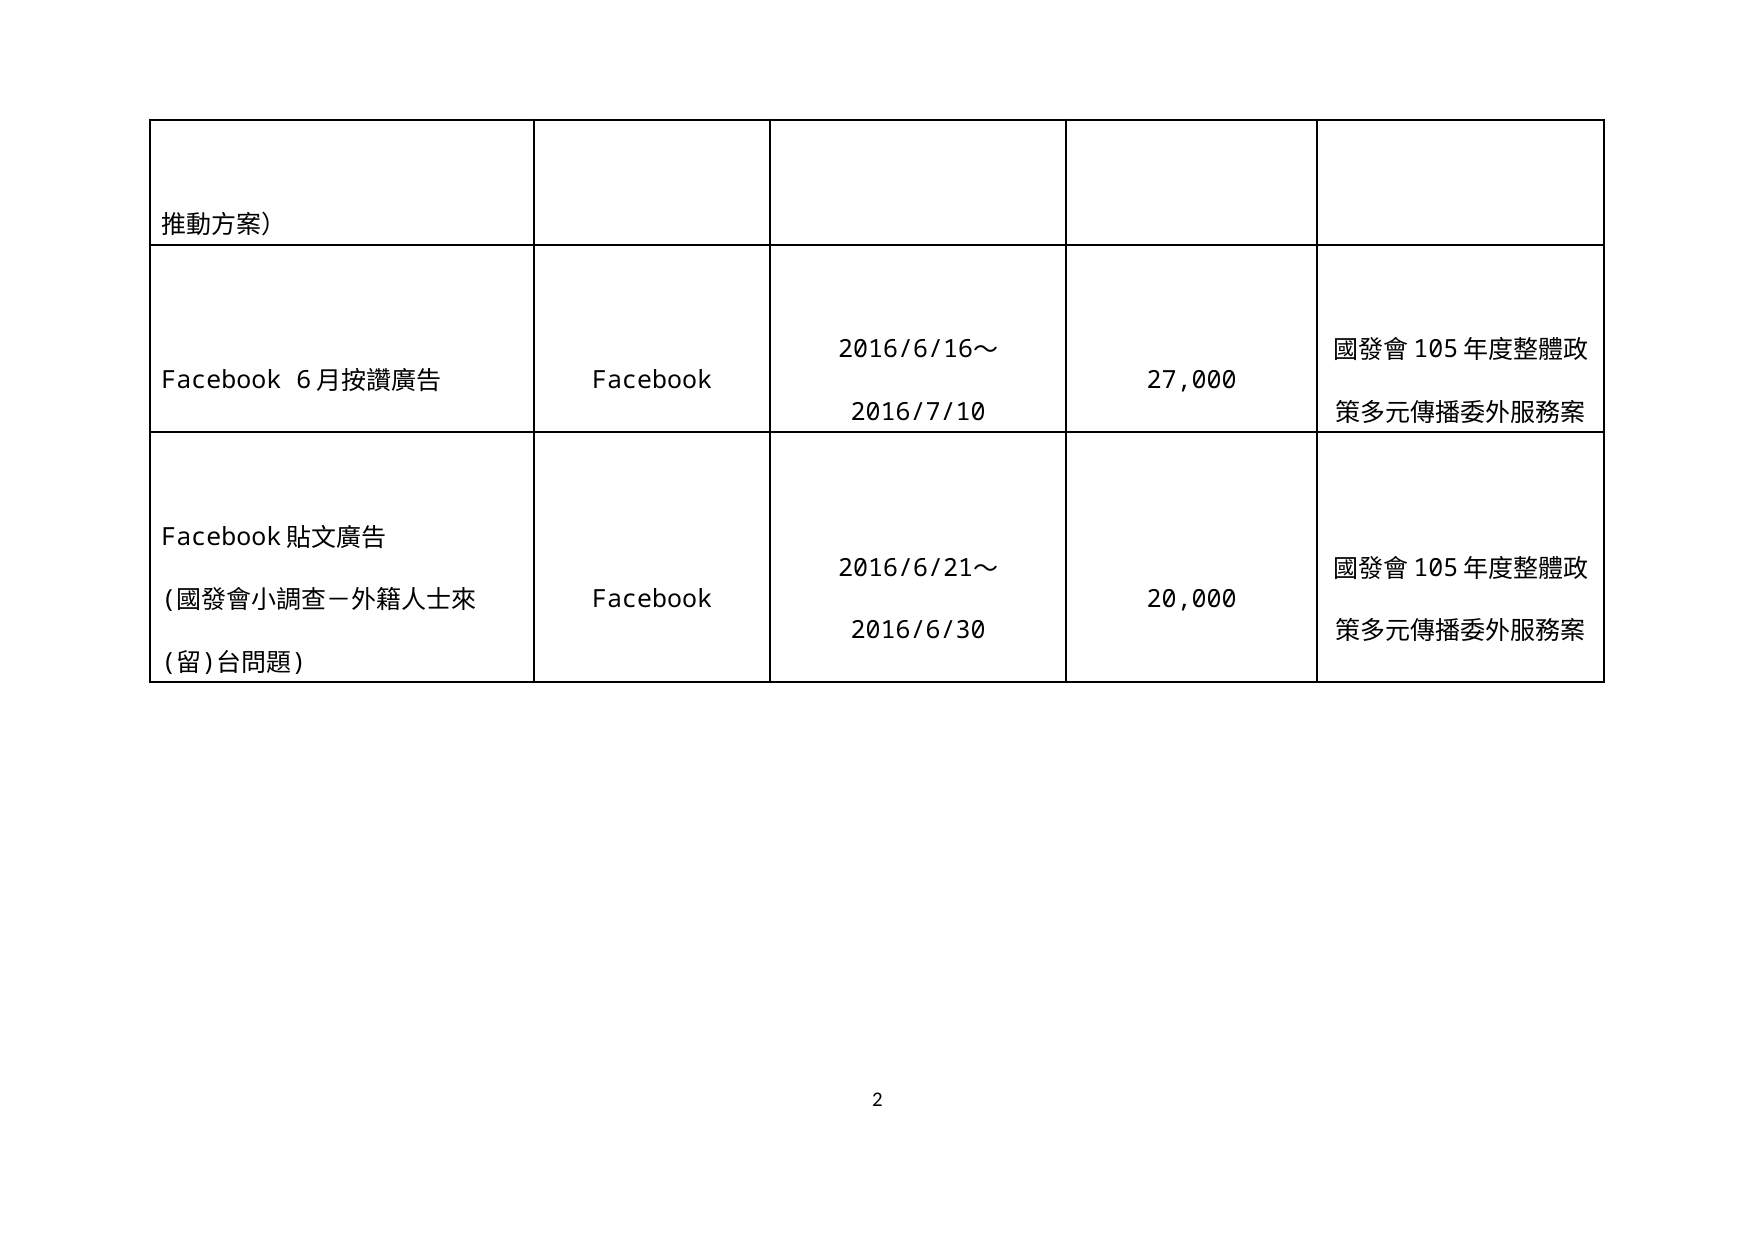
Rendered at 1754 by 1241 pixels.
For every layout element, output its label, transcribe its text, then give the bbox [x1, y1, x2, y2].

table_cell Facebook貼文廣告 (國發會小調查－外籍人士來(留)台問題) [151, 433, 533, 681]
table_cell Facebook [535, 433, 769, 681]
table_cell 國發會105年度整體政策多元傳播委外服務案 [1318, 246, 1603, 431]
table_cell 2016/6/21～2016/6/30 [771, 433, 1065, 681]
table_cell 2016/6/16～2016/7/10 [771, 246, 1065, 431]
table_cell Facebook [535, 246, 769, 431]
table_cell 推動方案） [151, 121, 533, 243]
table_cell 20,000 [1067, 433, 1316, 681]
table_cell 27,000 [1067, 246, 1316, 431]
table_cell 國發會105年度整體政策多元傳播委外服務案 [1318, 433, 1603, 681]
table_cell Facebook 6月按讚廣告 [151, 246, 533, 431]
table_cell [771, 121, 1065, 243]
table_cell [1318, 121, 1603, 243]
table_cell [535, 121, 769, 243]
table_cell [1067, 121, 1316, 243]
